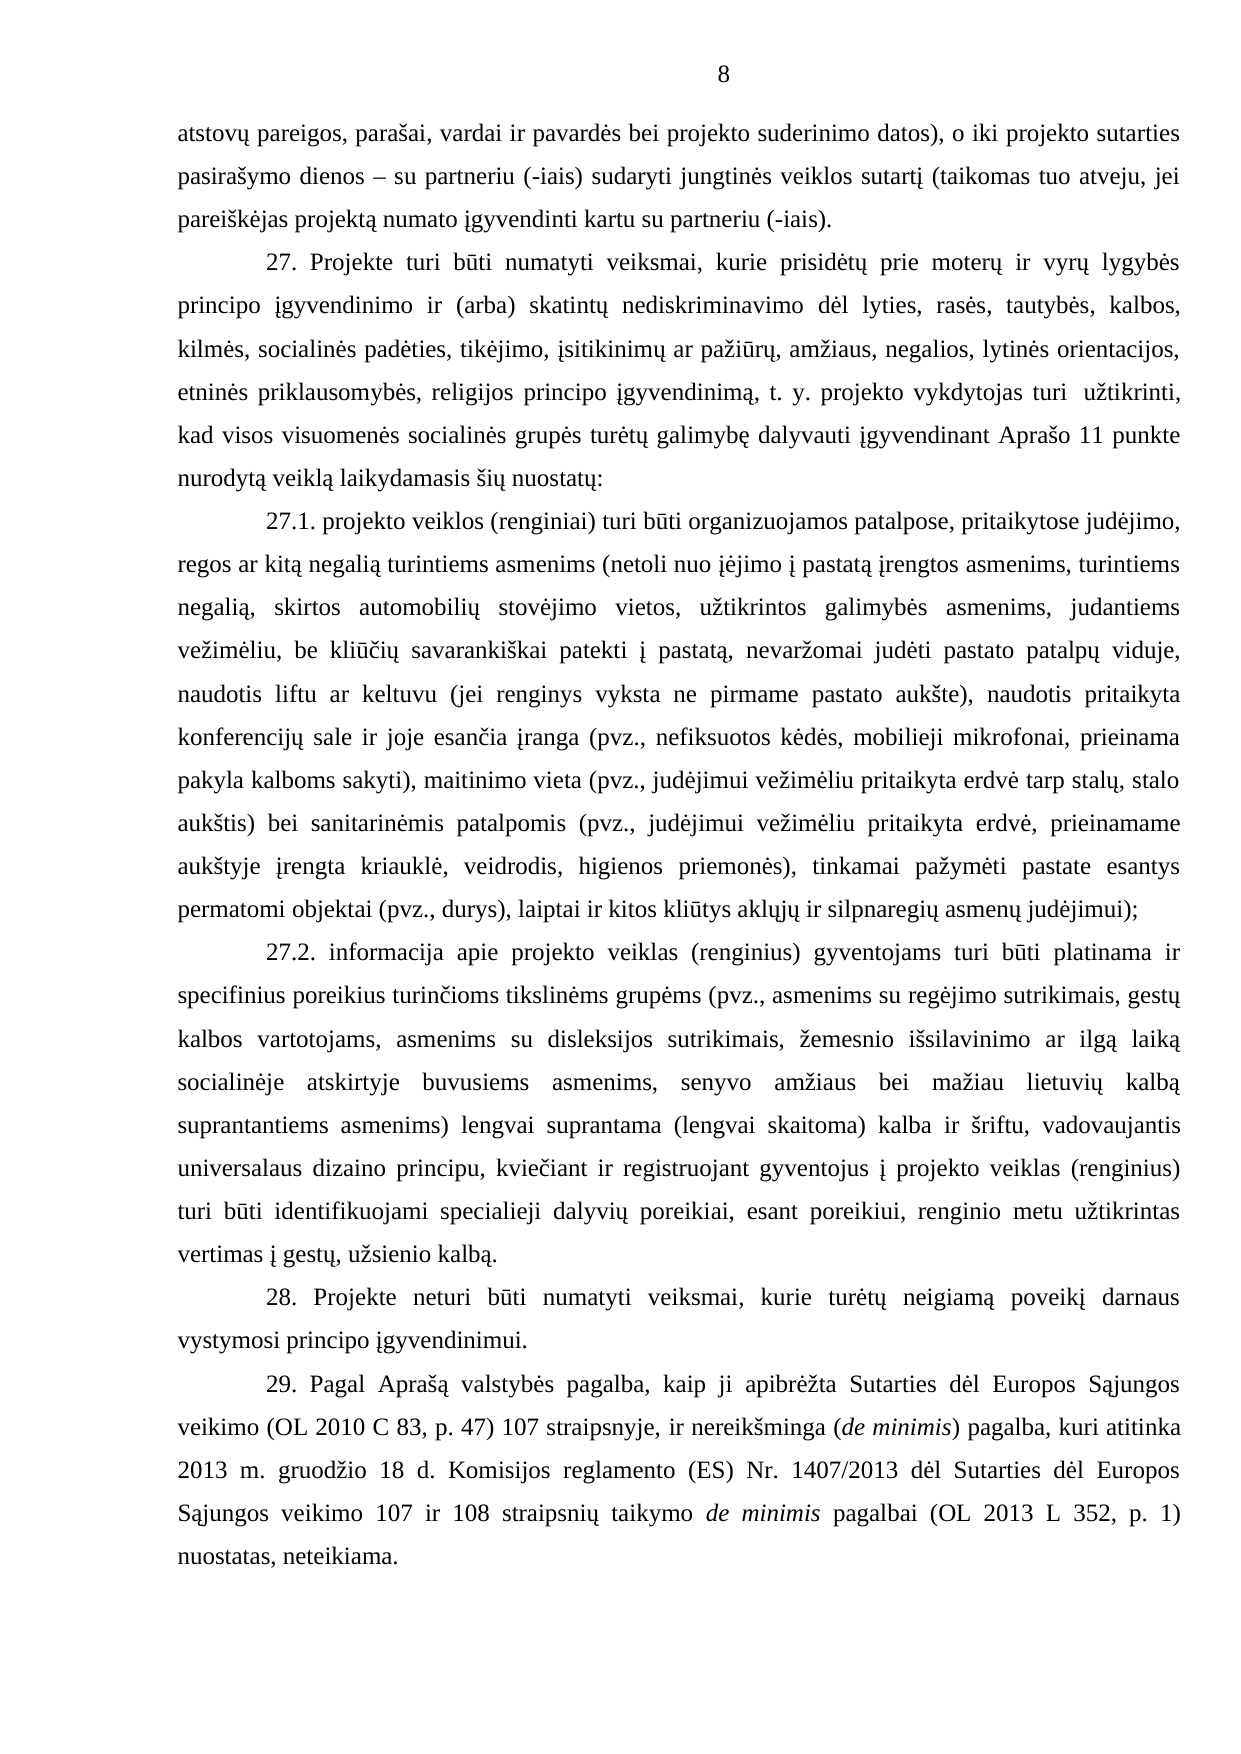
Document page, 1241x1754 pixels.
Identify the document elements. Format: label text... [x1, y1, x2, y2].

text 29. Pagal Aprašą valstybės pagalba, kaip ji apibrėžta Sutarties dėl Europos Sąjungos veikimo (OL 2010 C 83, p. 47) 107 straipsnyje, ir nereikšminga (de minimis) pagalba, kuri atitinka 2013 m. gruodžio 18 d. Komisijos reglamento (ES) Nr. 1407/2013 dėl Sutarties dėl Europos Sąjungos veikimo 107 ir 108 straipsnių taikymo de minimis pagalbai (OL 2013 L 352, p. 1) nuostatas, neteikiama. [177, 1369, 1181, 1570]
text 28. Projekte neturi būti numatyti veiksmai, kurie turėtų neigiamą poveikį darnaus vystymosi principo įgyvendinimui. [177, 1282, 1181, 1354]
text 27.2. informacija apie projekto veiklas (renginius) gyventojams turi būti platinama ir specifinius poreikius turinčioms tikslinėms grupėms (pvz., asmenims su regėjimo sutrikimais, gestų kalbos vartotojams, asmenims su disleksijos sutrikimais, žemesnio išsilavinimo ar ilgą laiką socialinėje atskirtyje buvusiems asmenims, senyvo amžiaus bei mažiau lietuvių kalbą suprantantiems asmenims) lengvai suprantama (lengvai skaitoma) kalba ir šriftu, vadovaujantis universalaus dizaino principu, kviečiant ir registruojant gyventojus į projekto veiklas (renginius) turi būti identifikuojami specialieji dalyvių poreikiai, esant poreikiui, renginio metu užtikrintas vertimas į gestų, užsienio kalbą. [177, 937, 1181, 1268]
text atstovų pareigos, parašai, vardai ir pavardės bei projekto suderinimo datos), o iki projekto sutarties pasirašymo dienos – su partneriu (-iais) sudaryti jungtinės veiklos sutartį (taikomas tuo atveju, jei pareiškėjas projektą numato įgyvendinti kartu su partneriu (-iais). [177, 118, 1181, 233]
text 27. Projekte turi būti numatyti veiksmai, kurie prisidėtų prie moterų ir vyrų lygybės principo įgyvendinimo ir (arba) skatintų nediskriminavimo dėl lyties, rasės, tautybės, kalbos, kilmės, socialinės padėties, tikėjimo, įsitikinimų ar pažiūrų, amžiaus, negalios, lytinės orientacijos, etninės priklausomybės, religijos principo įgyvendinimą, t. y. projekto vykdytojas turi užtikrinti, kad visos visuomenės socialinės grupės turėtų galimybę dalyvauti įgyvendinant Aprašo 11 punkte nurodytą veiklą laikydamasis šių nuostatų: [177, 247, 1181, 492]
text 27.1. projekto veiklos (renginiai) turi būti organizuojamos patalpose, pritaikytose judėjimo, regos ar kitą negalią turintiems asmenims (netoli nuo įėjimo į pastatą įrengtos asmenims, turintiems negalią, skirtos automobilių stovėjimo vietos, užtikrintos galimybės asmenims, judantiems vežimėliu, be kliūčių savarankiškai patekti į pastatą, nevaržomai judėti pastato patalpų viduje, naudotis liftu ar keltuvu (jei renginys vyksta ne pirmame pastato aukšte), naudotis pritaikyta konferencijų sale ir joje esančia įranga (pvz., nefiksuotos kėdės, mobilieji mikrofonai, prieinama pakyla kalboms sakyti), maitinimo vieta (pvz., judėjimui vežimėliu pritaikyta erdvė tarp stalų, stalo aukštis) bei sanitarinėmis patalpomis (pvz., judėjimui vežimėliu pritaikyta erdvė, prieinamame aukštyje įrengta kriauklė, veidrodis, higienos priemonės), tinkamai pažymėti pastate esantys permatomi objektai (pvz., durys), laiptai ir kitos kliūtys aklųjų ir silpnaregių asmenų judėjimui); [177, 506, 1181, 923]
